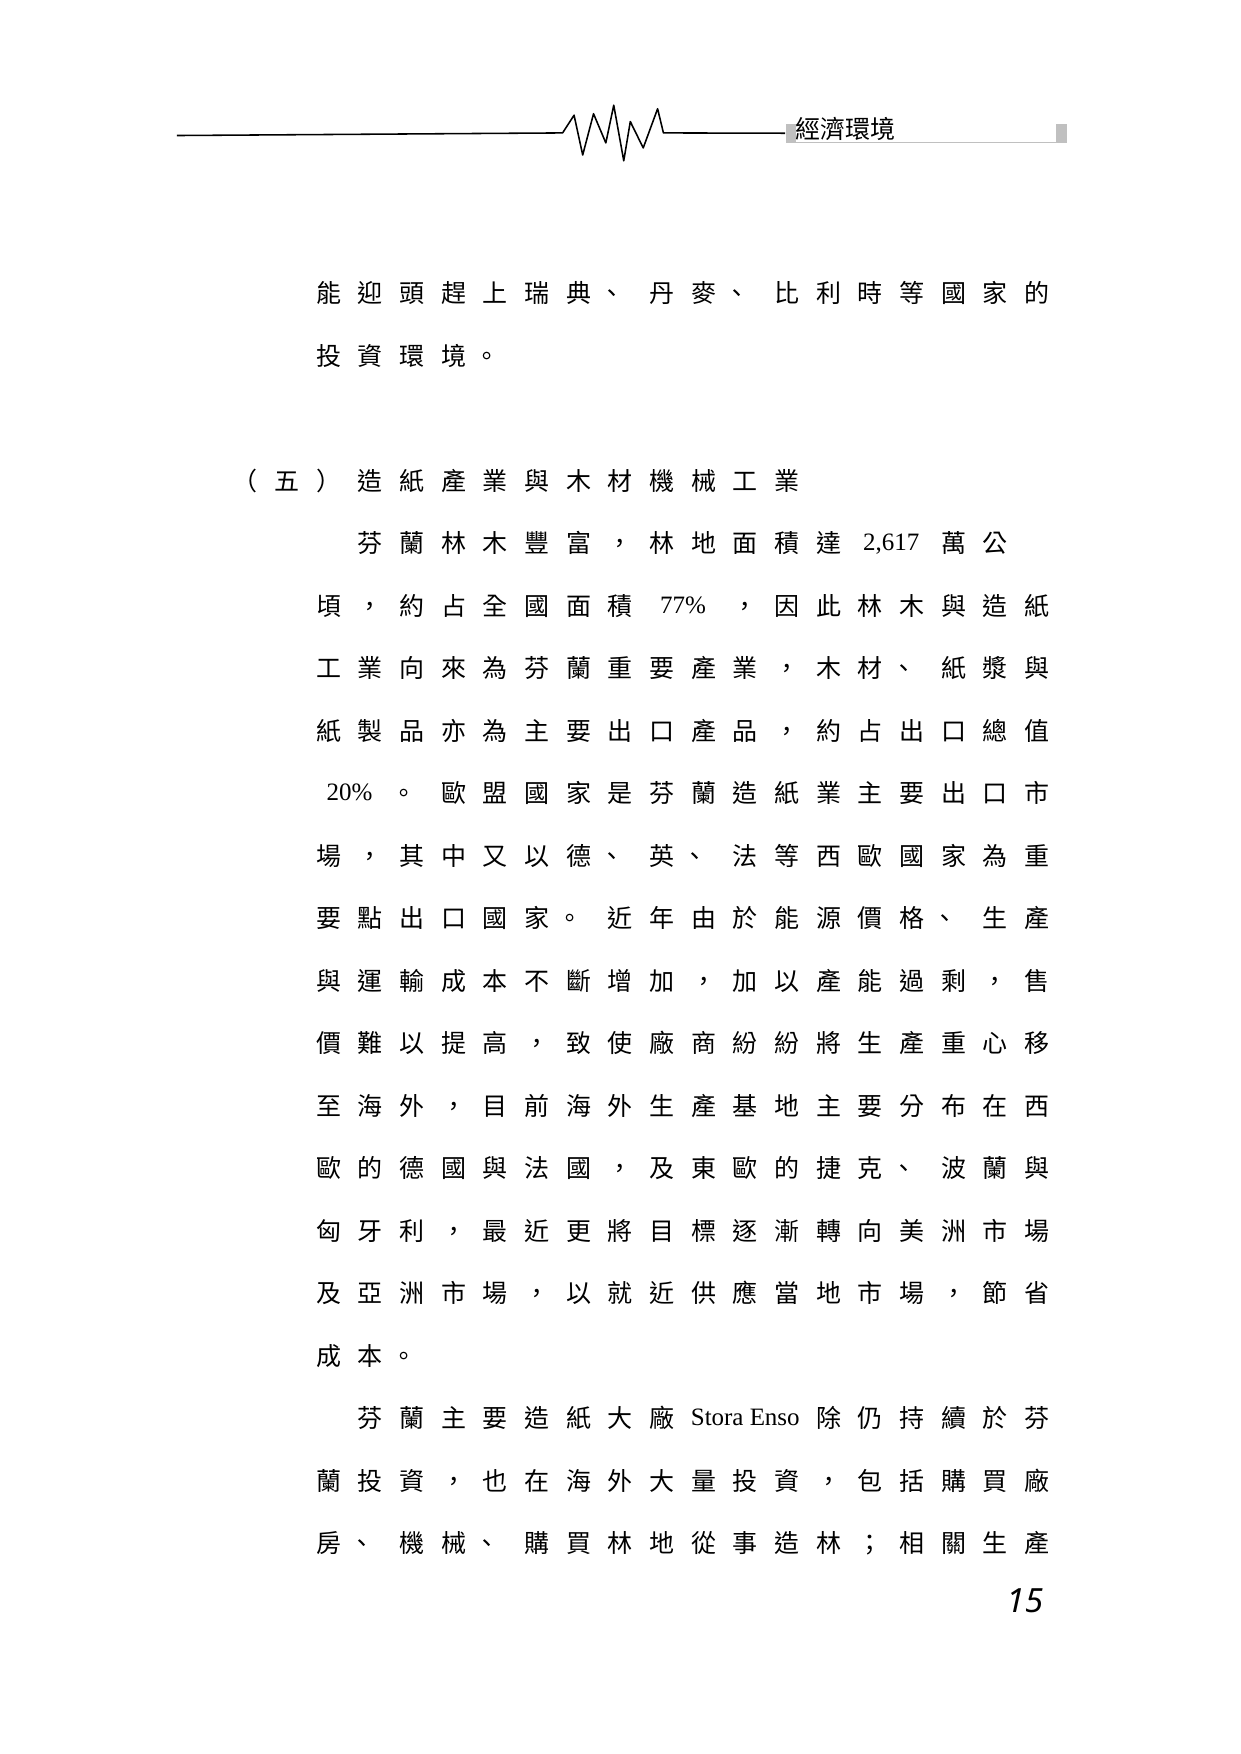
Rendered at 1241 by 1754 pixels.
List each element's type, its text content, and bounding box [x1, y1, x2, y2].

text 能迎頭趕上瑞典、丹麥、比利時等國家的投資環境。 [286, 250, 1058, 375]
text 芬蘭林木豐富，林地面積達2,617萬公頃，約占全國面積77%，因此林木與造紙工業向來為芬蘭重要產業，木材、紙漿與紙製品亦為主要出口產品，約占出口總值20%。歐盟國家是芬蘭造紙業主要出口市場，其中又以德、英、法等西歐國家為重要點出口國家。近年由於能源價格、生產與運輸成本不斷增加，加以產能過剩，售價難以提高，致使廠商紛紛將生產重心移至海外，目前海外生產基地主要分布在西歐的德國與法國，及東歐的捷克、波蘭與匈牙利，最近更將目標逐漸轉向美洲市場及亞洲市場，以就近供應當地市場，節省成本。 [286, 500, 1058, 1375]
text 芬蘭主要造紙大廠Stora Enso除仍持續於芬蘭投資，也在海外大量投資，包括購買廠房、機械、購買林地從事造林；相關生產 [285, 1375, 1058, 1563]
text （五）造紙產業與木材機械工業 [207, 438, 1058, 500]
